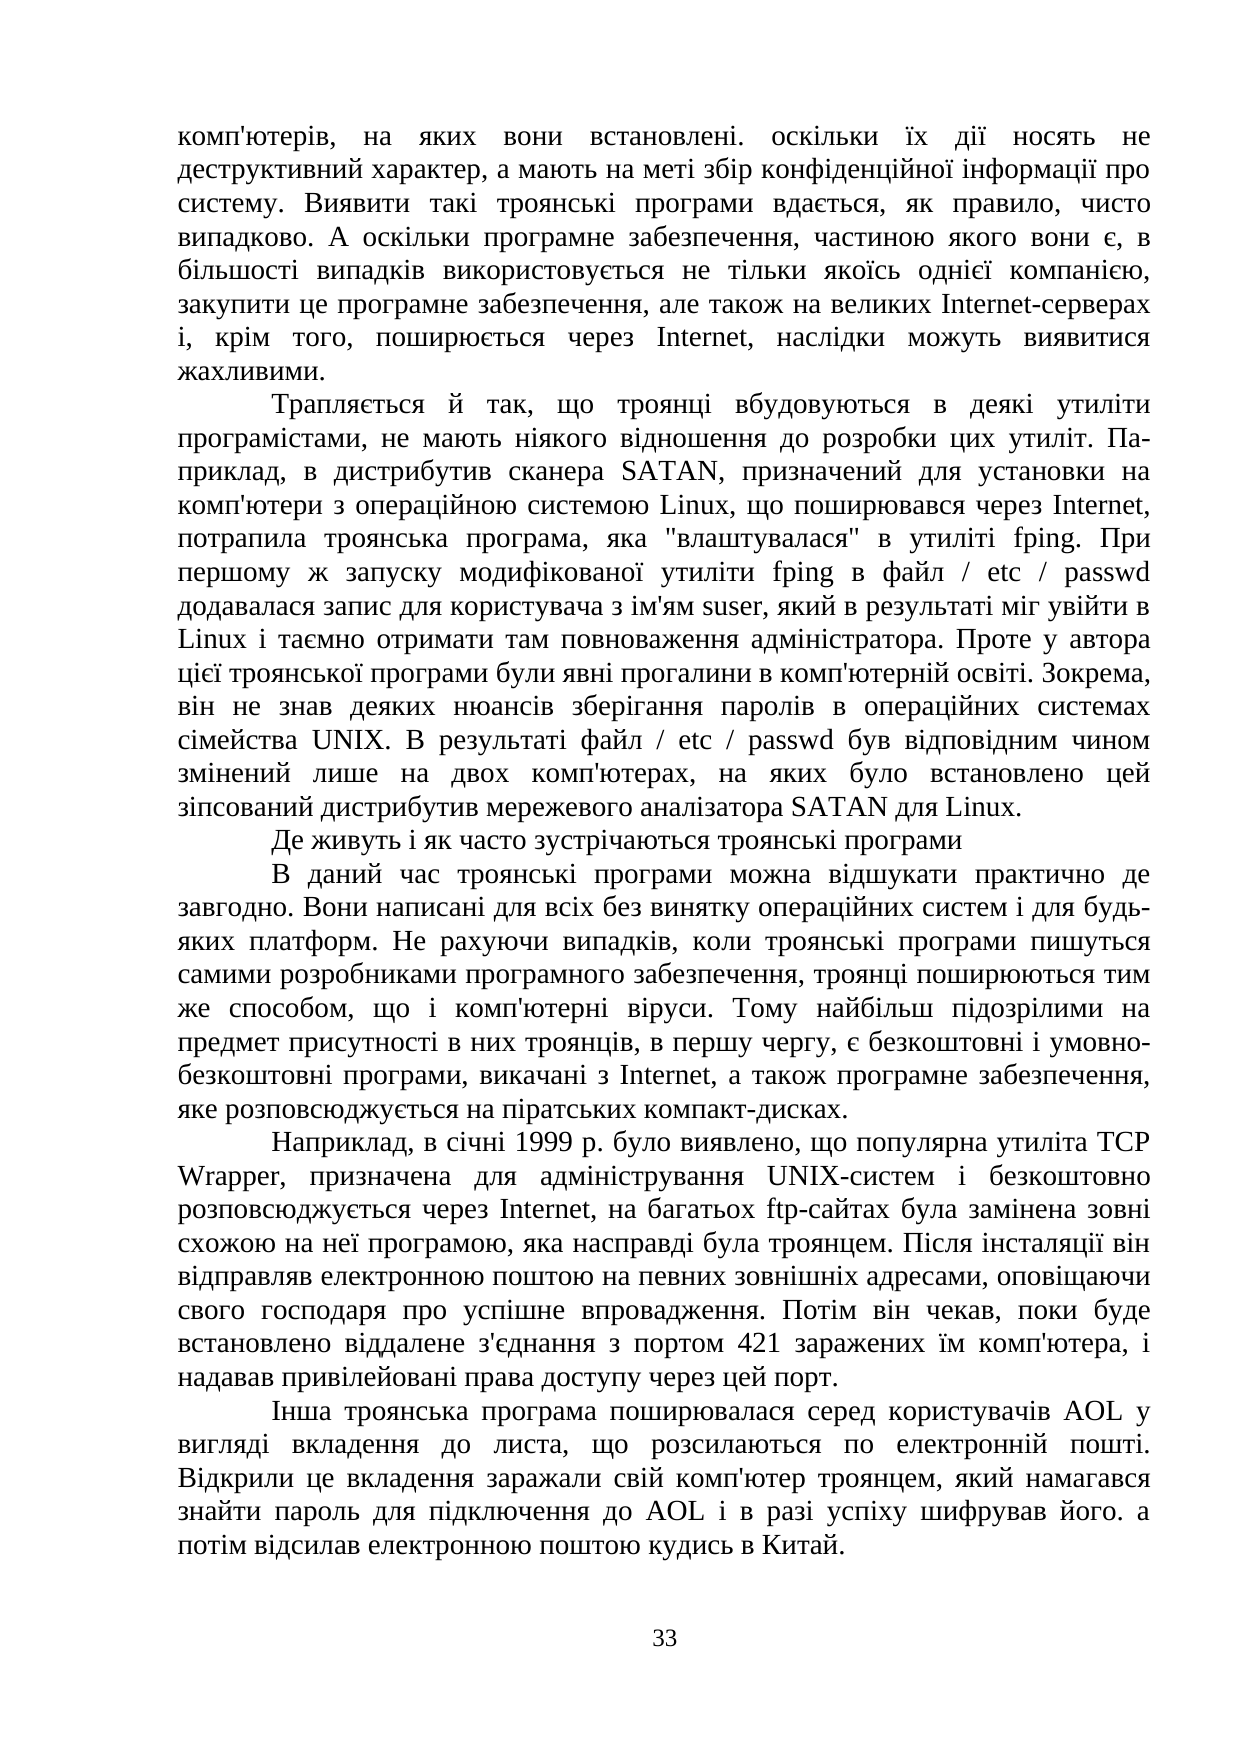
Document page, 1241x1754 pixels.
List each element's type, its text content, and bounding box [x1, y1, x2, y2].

text комп'ютерів, на яких вони встановлені. оскільки їх дії носять не деструктивний характер, а мають на меті збір конфіденційної інформації про систему. Виявити такі троянські програми вдається, як правило, чисто випадково. А оскільки програмне забезпечення, частиною якого вони є, в більшості випадків використовується не тільки якоїсь однієї компанією, закупити це програмне забезпечення, але також на великих Internet-серверах і, крім того, поширюється через Internet, наслідки можуть виявитися жахливими. [177, 118, 1152, 386]
text Трапляється й так, що троянці вбудовуються в деякі утиліти програмістами, не мають ніякого відношення до розробки цих утиліт. Па-приклад, в дистрибутив сканера SATAN, призначений для установки на комп'ютери з операційною системою Linux, що поширювався через Internet, потрапила троянська програма, яка "влаштувалася" в утиліті fping. При першому ж запуску модифікованої утиліти fping в файл / etc / passwd додавалася запис для користувача з ім'ям suser, який в результаті міг увійти в Linux і таємно отримати там повноваження адміністратора. Проте у автора цієї троянської програми були явні прогалини в комп'ютерній освіті. Зокрема, він не знав деяких нюансів зберігання паролів в операційних системах сімейства UNIX. В результаті файл / etc / passwd був відповідним чином змінений лише на двох комп'ютерах, на яких було встановлено цей зіпсований дистрибутив мережевого аналізатора SATAN для Linux. [177, 386, 1152, 822]
text Інша троянська програма поширювалася серед користувачів AOL у вигляді вкладення до листа, що розсилаються по електронній пошті. Відкрили це вкладення заражали свій комп'ютер троянцем, який намагався знайти пароль для підключення до AOL і в разі успіху шифрував його. а потім відсилав електронною поштою кудись в Китай. [177, 1393, 1152, 1560]
text Де живуть і як часто зустрічаються троянські програми [177, 822, 1152, 856]
text В даний час троянські програми можна відшукати практично де завгодно. Вони написані для всіх без винятку операційних систем і для будь-яких платформ. Не рахуючи випадків, коли троянські програми пишуться самими розробниками програмного забезпечення, троянці поширюються тим же способом, що і комп'ютерні віруси. Тому найбільш підозрілими на предмет присутності в них троянців, в першу чергу, є безкоштовні і умовно-безкоштовні програми, викачані з Internet, а також програмне забезпечення, яке розповсюджується на піратських компакт-дисках. [177, 856, 1152, 1124]
text Наприклад, в січні 1999 р. було виявлено, що популярна утиліта TCP Wrapper, призначена для адміністрування UNIX-систем і безкоштовно розповсюджується через Internet, на багатьох ftp-сайтах була замінена зовні схожою на неї програмою, яка насправді була троянцем. Після інсталяції він відправляв електронною поштою на певних зовнішніх адресами, оповіщаючи свого господаря про успішне впровадження. Потім він чекав, поки буде встановлено віддалене з'єднання з портом 421 заражених їм комп'ютера, і надавав привілейовані права доступу через цей порт. [177, 1124, 1152, 1393]
